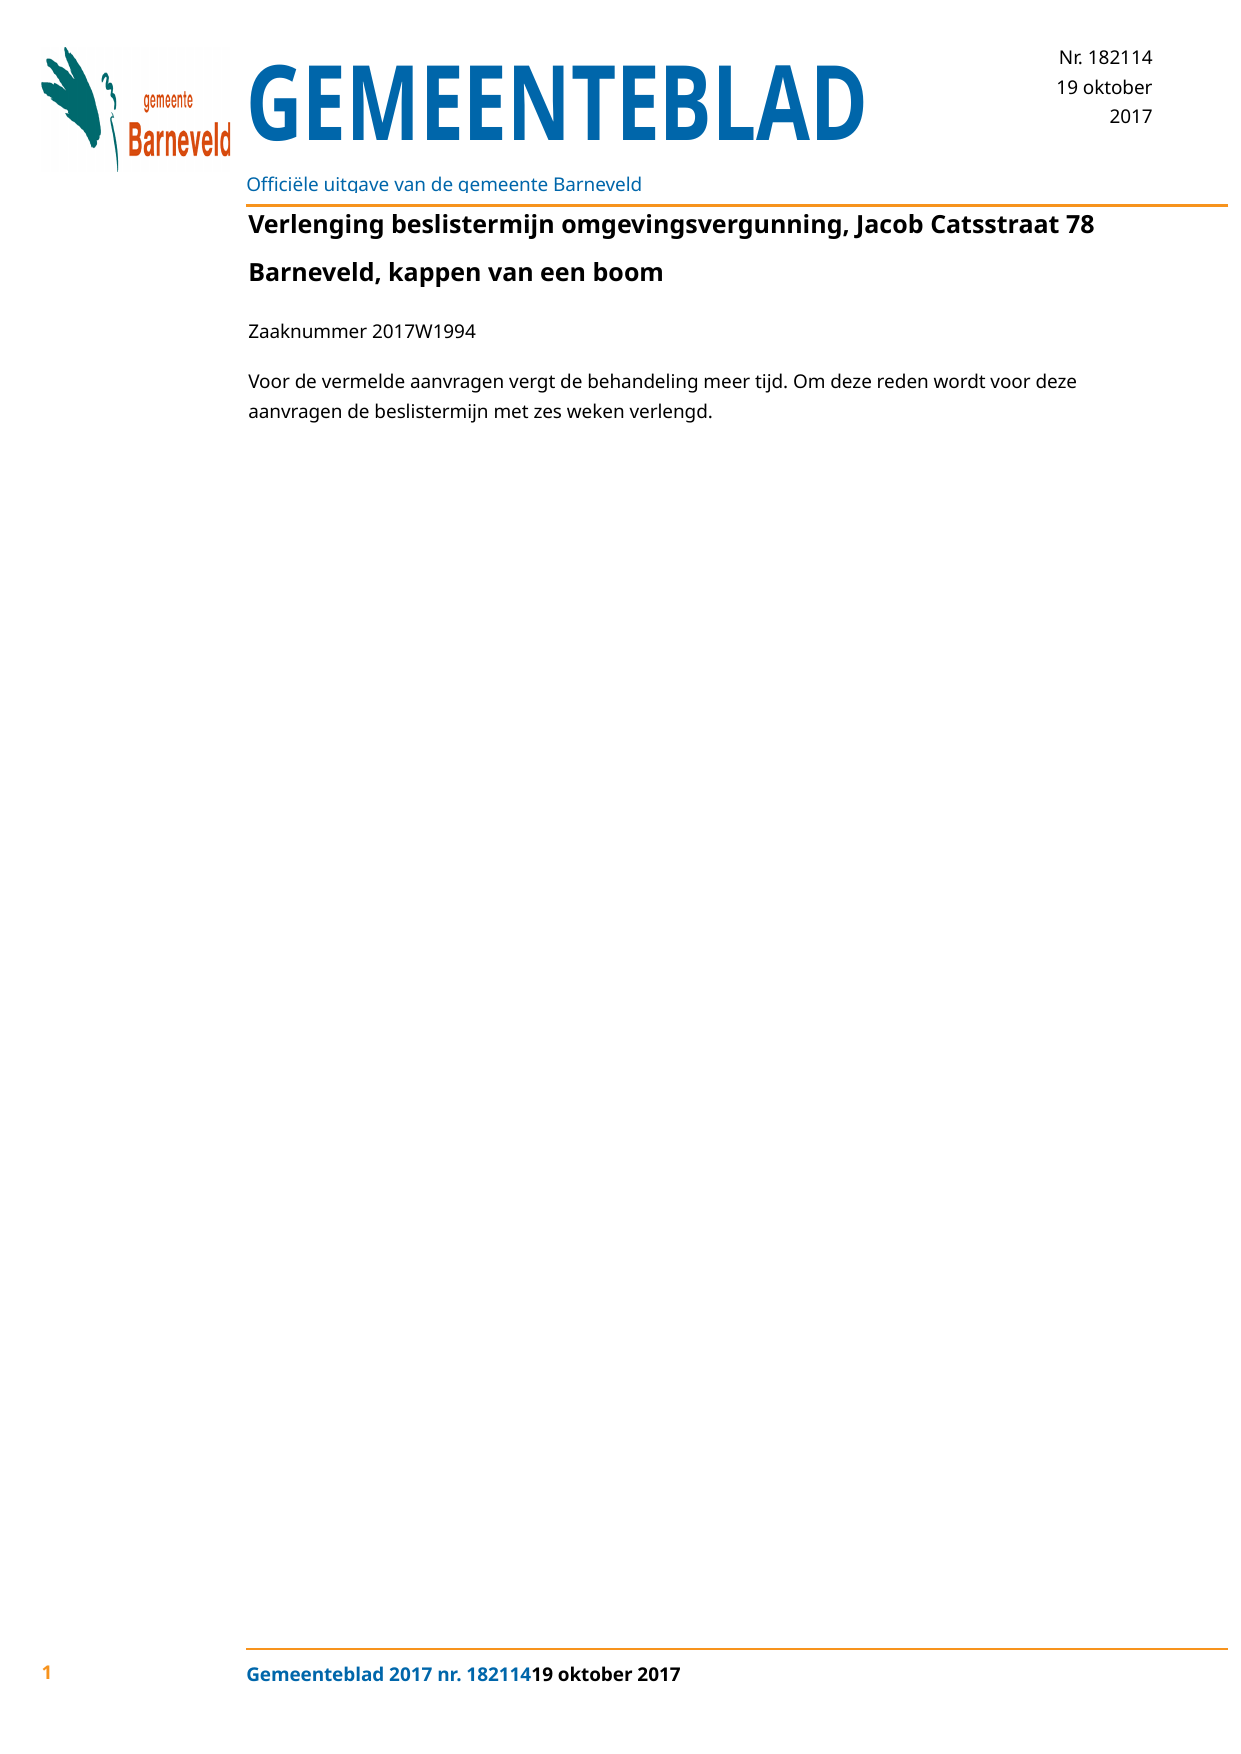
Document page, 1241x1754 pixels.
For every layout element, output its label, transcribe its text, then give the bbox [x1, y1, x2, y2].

text Verlenging beslistermijn omgevingsvergunning, Jacob Catsstraat 78 Barneveld, kappen van een boom [248, 207, 1152, 288]
picture [41, 47, 231, 172]
text Zaaknummer 2017W1994 [248, 318, 1152, 344]
text Voor de vermelde aanvragen vergt de behandeling meer tijd. Om deze reden wordt voor deze aanvragen de beslistermijn met zes weken verlengd. [248, 368, 1152, 424]
